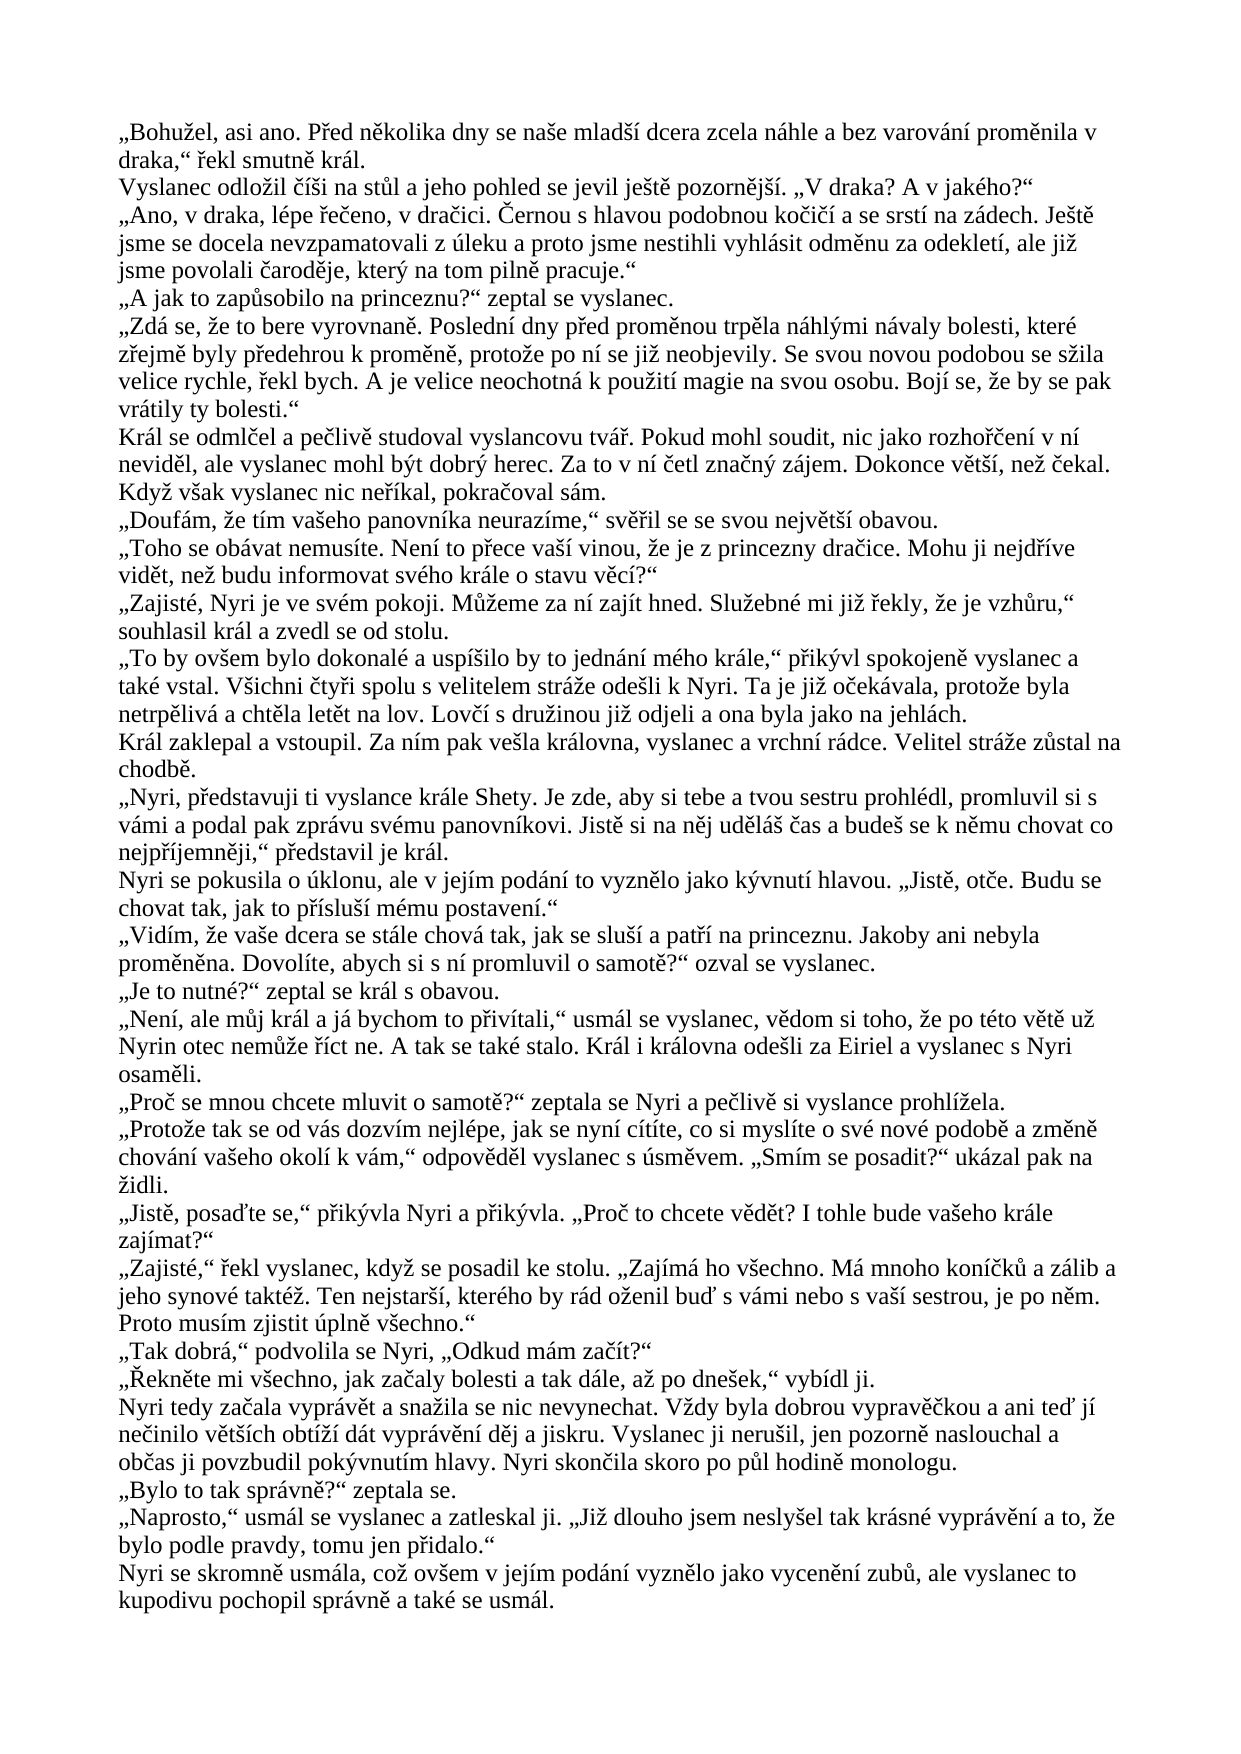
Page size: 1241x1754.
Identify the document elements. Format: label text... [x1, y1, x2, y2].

text „Bohužel, asi ano. Před několika dny se naše mladší dcera zcela náhle a bez varování proměnila v draka,“ řekl smutně král. Vyslanec odložil číši na stůl a jeho pohled se jevil ještě pozornější. „V draka? A v jakého?“ „Ano, v draka, lépe řečeno, v dračici. Černou s hlavou podobnou kočičí a se srstí na zádech. Ještě jsme se docela nevzpamatovali z úleku a proto jsme nestihli vyhlásit odměnu za odekletí, ale již jsme povolali čaroděje, který na tom pilně pracuje.“ „A jak to zapůsobilo na princeznu?“ zeptal se vyslanec. „Zdá se, že to bere vyrovnaně. Poslední dny před proměnou trpěla náhlými návaly bolesti, které zřejmě byly předehrou k proměně, protože po ní se již neobjevily. Se svou novou podobou se sžila velice rychle, řekl bych. A je velice neochotná k použití magie na svou osobu. Bojí se, že by se pak vrátily ty bolesti.“ Král se odmlčel a pečlivě studoval vyslancovu tvář. Pokud mohl soudit, nic jako rozhořčení v ní neviděl, ale vyslanec mohl být dobrý herec. Za to v ní četl značný zájem. Dokonce větší, než čekal. Když však vyslanec nic neříkal, pokračoval sám. „Doufám, že tím vašeho panovníka neurazíme,“ svěřil se se svou největší obavou. „Toho se obávat nemusíte. Není to přece vaší vinou, že je z princezny dračice. Mohu ji nejdříve vidět, než budu informovat svého krále o stavu věcí?“ „Zajisté, Nyri je ve svém pokoji. Můžeme za ní zajít hned. Služebné mi již řekly, že je vzhůru,“ souhlasil král a zvedl se od stolu. „To by ovšem bylo dokonalé a uspíšilo by to jednání mého krále,“ přikývl spokojeně vyslanec a také vstal. Všichni čtyři spolu s velitelem stráže odešli k Nyri. Ta je již očekávala, protože byla netrpělivá a chtěla letět na lov. Lovčí s družinou již odjeli a ona byla jako na jehlách. Král zaklepal a vstoupil. Za ním pak vešla královna, vyslanec a vrchní rádce. Velitel stráže zůstal na chodbě. „Nyri, představuji ti vyslance krále Shety. Je zde, aby si tebe a tvou sestru prohlédl, promluvil si s vámi a podal pak zprávu svému panovníkovi. Jistě si na něj uděláš čas a budeš se k němu chovat co nejpříjemněji,“ představil je král. Nyri se pokusila o úklonu, ale v jejím podání to vyznělo jako kývnutí hlavou. „Jistě, otče. Budu se chovat tak, jak to přísluší mému postavení.“ „Vidím, že vaše dcera se stále chová tak, jak se sluší a patří na princeznu. Jakoby ani nebyla proměněna. Dovolíte, abych si s ní promluvil o samotě?“ ozval se vyslanec. „Je to nutné?“ zeptal se král s obavou. „Není, ale můj král a já bychom to přivítali,“ usmál se vyslanec, vědom si toho, že po této větě už Nyrin otec nemůže říct ne. A tak se také stalo. Král i královna odešli za Eiriel a vyslanec s Nyri osaměli. „Proč se mnou chcete mluvit o samotě?“ zeptala se Nyri a pečlivě si vyslance prohlížela. „Protože tak se od vás dozvím nejlépe, jak se nyní cítíte, co si myslíte o své nové podobě a změně chování vašeho okolí k vám,“ odpověděl vyslanec s úsměvem. „Smím se posadit?“ ukázal pak na židli. „Jistě, posaďte se,“ přikývla Nyri a přikývla. „Proč to chcete vědět? I tohle bude vašeho krále zajímat?“ „Zajisté,“ řekl vyslanec, když se posadil ke stolu. „Zajímá ho všechno. Má mnoho koníčků a zálib a jeho synové taktéž. Ten nejstarší, kterého by rád oženil buď s vámi nebo s vaší sestrou, je po něm. Proto musím zjistit úplně všechno.“ „Tak dobrá,“ podvolila se Nyri, „Odkud mám začít?“ „Řekněte mi všechno, jak začaly bolesti a tak dále, až po dnešek,“ vybídl ji. Nyri tedy začala vyprávět a snažila se nic nevynechat. Vždy byla dobrou vypravěčkou a ani teď jí nečinilo větších obtíží dát vyprávění děj a jiskru. Vyslanec ji nerušil, jen pozorně naslouchal a občas ji povzbudil pokývnutím hlavy. Nyri skončila skoro po půl hodině monologu. „Bylo to tak správně?“ zeptala se. „Naprosto,“ usmál se vyslanec a zatleskal ji. „Již dlouho jsem neslyšel tak krásné vyprávění a to, že bylo podle pravdy, tomu jen přidalo.“ Nyri se skromně usmála, což ovšem v jejím podání vyznělo jako vycenění zubů, ale vyslanec to kupodivu pochopil správně a také se usmál. [118, 118, 1122, 1614]
